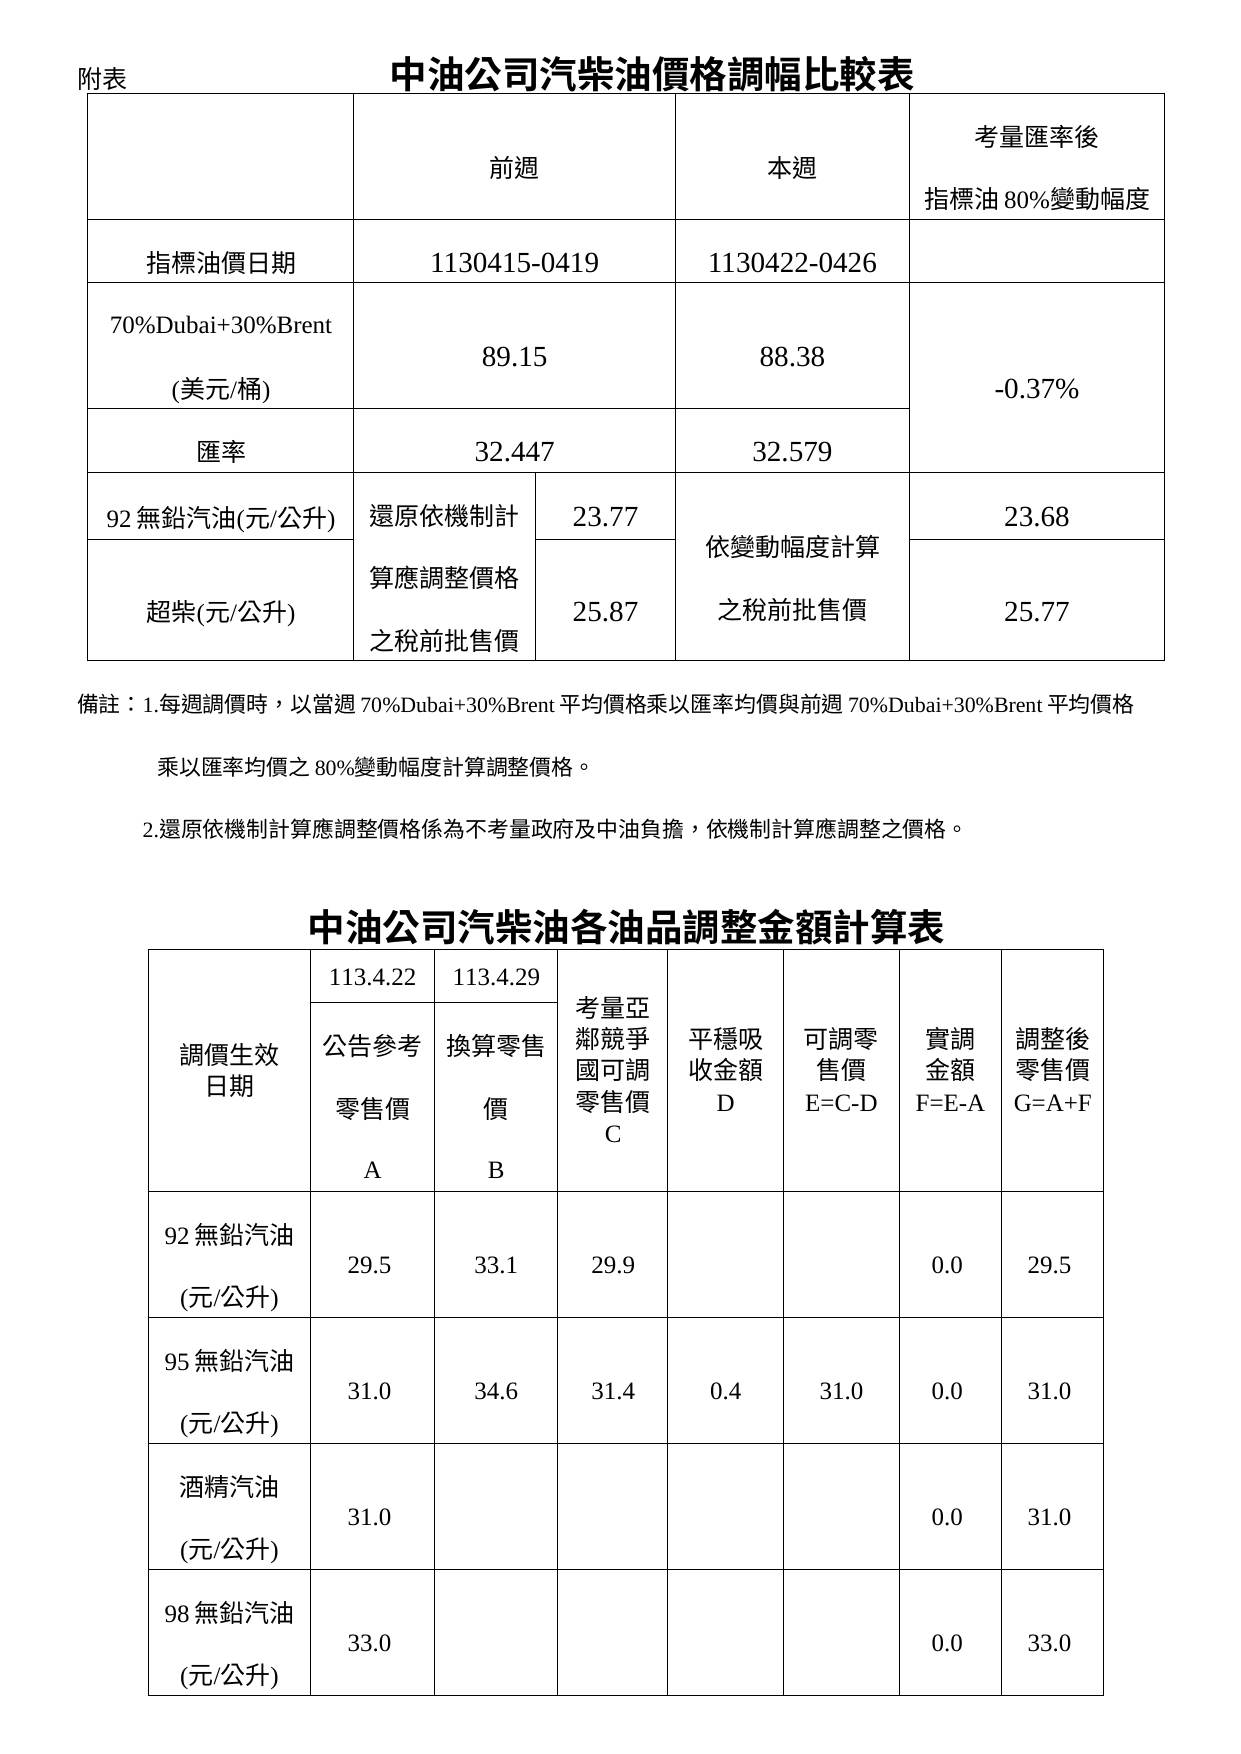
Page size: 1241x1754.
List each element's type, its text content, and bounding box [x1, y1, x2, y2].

table_header 調價生效 日期 [149, 950, 310, 1191]
table_cell 指標油價日期 [88, 220, 353, 282]
table_cell [784, 1192, 899, 1317]
table_cell 31.0 [1002, 1444, 1103, 1569]
table_header 前週 [354, 94, 675, 219]
table_cell [435, 1570, 557, 1695]
table_cell 23.77 [536, 473, 675, 538]
table_cell 25.87 [536, 540, 675, 660]
text 附表 中油公司汽柴油價格調幅比較表 [77, 30, 1175, 93]
text 備註：1.每週調價時，以當週70%Dubai+30%Brent平均價格乘以匯率均價與前週70%Dubai+30%Brent平均價格 [77, 661, 1175, 724]
table_header 113.4.22 [311, 950, 434, 1002]
table_cell 89.15 [354, 283, 675, 408]
table_cell 29.5 [1002, 1192, 1103, 1317]
table_cell [668, 1444, 783, 1569]
table_cell 88.38 [676, 283, 909, 408]
table_cell 23.68 [910, 473, 1164, 538]
table_cell 32.447 [354, 409, 675, 472]
text 中油公司汽柴油各油品調整金額計算表 [77, 911, 1175, 949]
table_cell 33.0 [1002, 1570, 1103, 1695]
table_header 考量亞鄰競爭國可調零售價 C [558, 950, 667, 1191]
table_header 實調 金額 F=E-A [900, 950, 1001, 1191]
table_cell 匯率 [88, 409, 353, 472]
table_cell [668, 1192, 783, 1317]
text 2.還原依機制計算應調整價格係為不考量政府及中油負擔，依機制計算應調整之價格。 [77, 786, 1175, 849]
table_cell 31.4 [558, 1318, 667, 1443]
table_cell 31.0 [784, 1318, 899, 1443]
table_cell [435, 1444, 557, 1569]
table_cell [558, 1570, 667, 1695]
table_cell [910, 220, 1164, 282]
table_cell 34.6 [435, 1318, 557, 1443]
table_cell 0.0 [900, 1192, 1001, 1317]
table_cell 92無鉛汽油(元/公升) [88, 473, 353, 538]
table_cell 29.5 [311, 1192, 434, 1317]
table_cell 0.0 [900, 1318, 1001, 1443]
table_cell 0.0 [900, 1570, 1001, 1695]
table_header 可調零售價 E=C-D [784, 950, 899, 1191]
table_cell 依變動幅度計算 之稅前批售價 [676, 473, 909, 660]
table_cell 98無鉛汽油(元/公升) [149, 1570, 310, 1695]
table_cell 1130415-0419 [354, 220, 675, 282]
table_cell 33.0 [311, 1570, 434, 1695]
table_cell 公告參考零售價 A [311, 1003, 434, 1191]
table_cell [558, 1444, 667, 1569]
table_cell 換算零售價 B [435, 1003, 557, 1191]
table_cell 31.0 [311, 1444, 434, 1569]
table_cell 33.1 [435, 1192, 557, 1317]
table_cell 32.579 [676, 409, 909, 472]
table_cell 31.0 [1002, 1318, 1103, 1443]
table_header 考量匯率後 指標油80%變動幅度 [910, 94, 1164, 219]
table_cell [668, 1570, 783, 1695]
table_cell 70%Dubai+30%Brent (美元/桶) [88, 283, 353, 408]
table_header 113.4.29 [435, 950, 557, 1002]
table_cell 95無鉛汽油(元/公升) [149, 1318, 310, 1443]
table_cell -0.37% [910, 283, 1164, 472]
table_cell 31.0 [311, 1318, 434, 1443]
table_header [88, 94, 353, 219]
table_cell 超柴(元/公升) [88, 540, 353, 660]
table_header 調整後 零售價 G=A+F [1002, 950, 1103, 1191]
table_header 平穩吸收金額 D [668, 950, 783, 1191]
table_cell [784, 1570, 899, 1695]
table_cell 1130422-0426 [676, 220, 909, 282]
table_cell [784, 1444, 899, 1569]
table_cell 還原依機制計算應調整價格之稅前批售價 [354, 473, 535, 660]
table_cell 92無鉛汽油(元/公升) [149, 1192, 310, 1317]
table_cell 29.9 [558, 1192, 667, 1317]
table_cell 25.77 [910, 540, 1164, 660]
table_header 本週 [676, 94, 909, 219]
text 乘以匯率均價之80%變動幅度計算調整價格。 [157, 724, 1175, 786]
table_cell 酒精汽油 (元/公升) [149, 1444, 310, 1569]
table_cell 0.0 [900, 1444, 1001, 1569]
table_cell 0.4 [668, 1318, 783, 1443]
